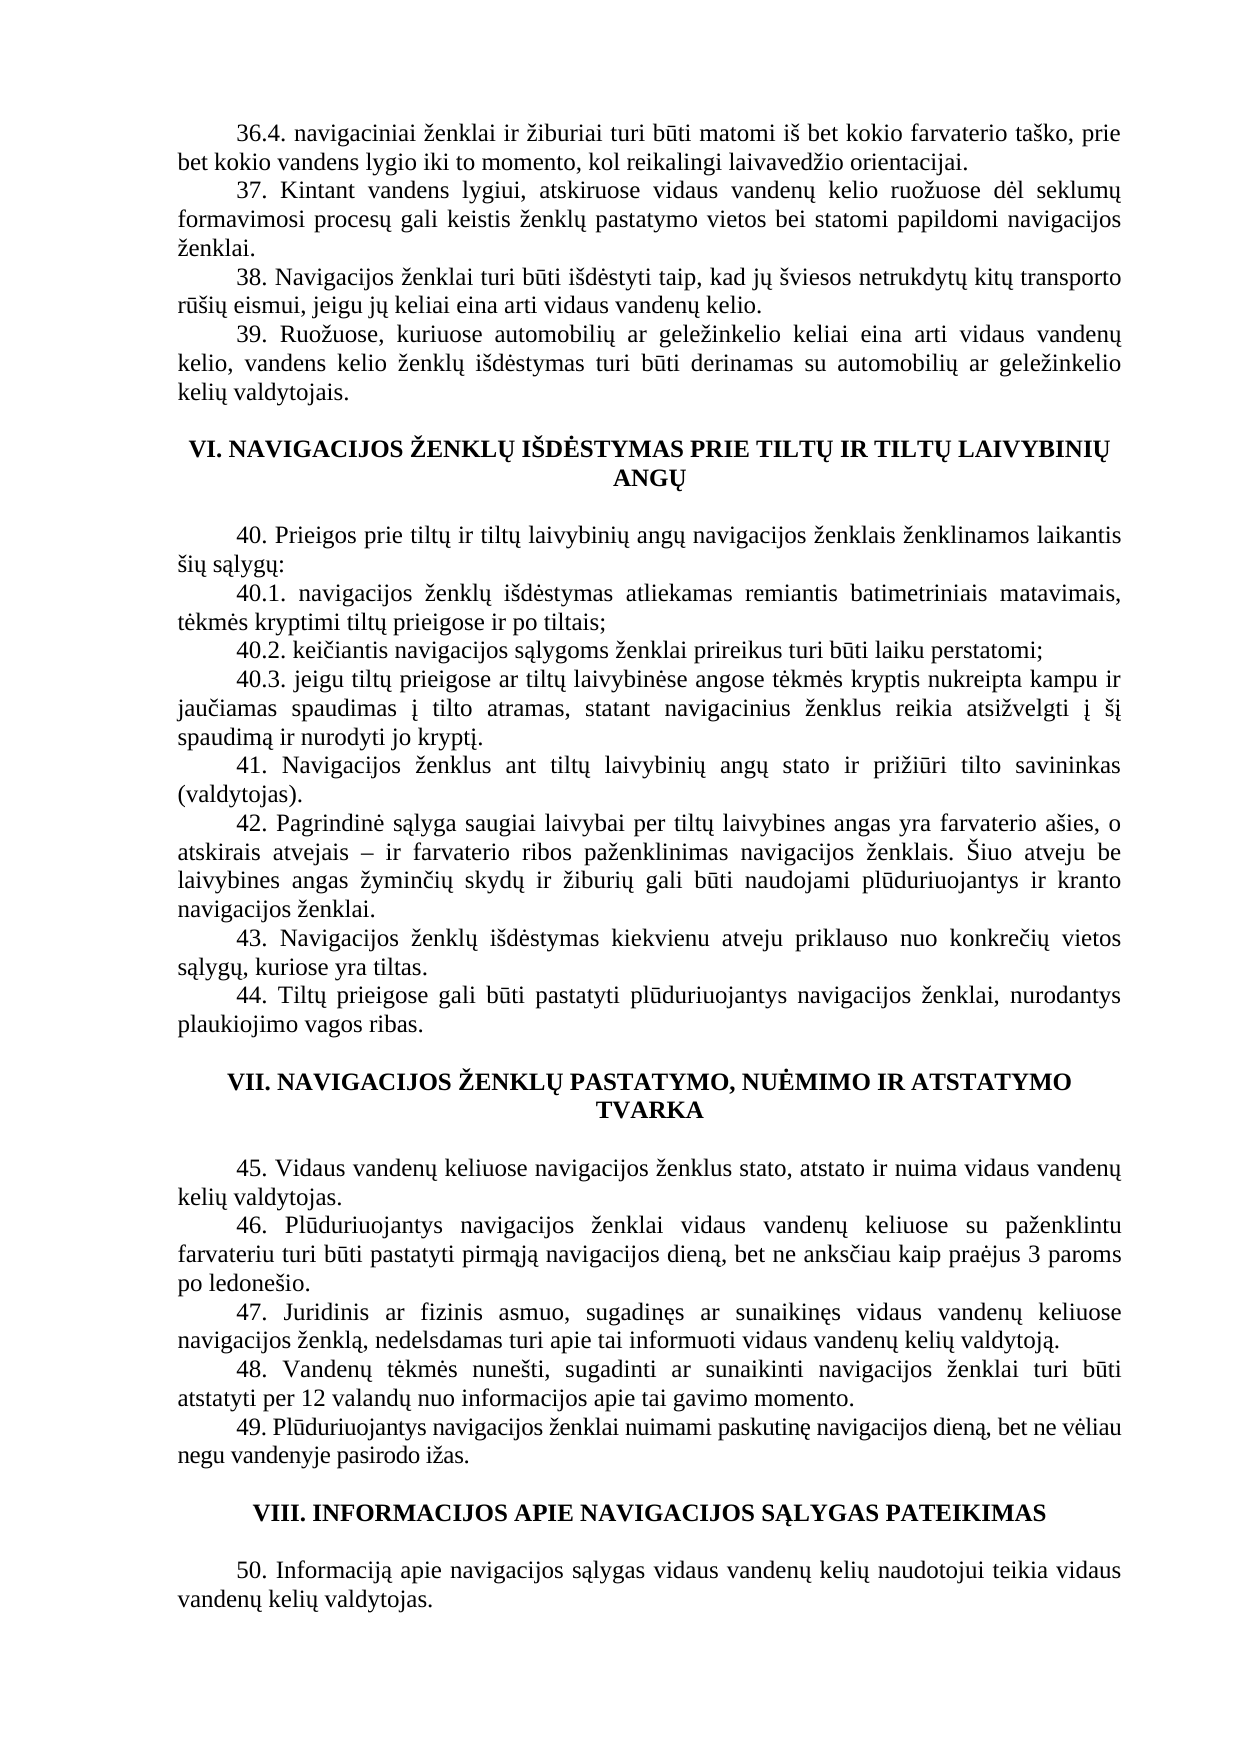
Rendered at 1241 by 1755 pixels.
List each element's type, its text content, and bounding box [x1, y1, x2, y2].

text 40. Prieigos prie tiltų ir tiltų laivybinių angų navigacijos ženklais ženklinamos laikantis šių sąlygų: [177, 521, 1122, 578]
text 44. Tiltų prieigose gali būti pastatyti plūduriuojantys navigacijos ženklai, nurodantys plaukiojimo vagos ribas. [177, 981, 1122, 1038]
text 36.4. navigaciniai ženklai ir žiburiai turi būti matomi iš bet kokio farvaterio taško, prie bet kokio vandens lygio iki to momento, kol reikalingi laivavedžio orientacijai. [177, 118, 1122, 176]
text 42. Pagrindinė sąlyga saugiai laivybai per tiltų laivybines angas yra farvaterio ašies, o atskirais atvejais – ir farvaterio ribos paženklinimas navigacijos ženklais. Šiuo atveju be laivybines angas žyminčių skydų ir žiburių gali būti naudojami plūduriuojantys ir kranto navigacijos ženklai. [177, 808, 1122, 923]
text 47. Juridinis ar fizinis asmuo, sugadinęs ar sunaikinęs vidaus vandenų keliuose navigacijos ženklą, nedelsdamas turi apie tai informuoti vidaus vandenų kelių valdytoją. [177, 1297, 1122, 1354]
text 40.3. jeigu tiltų prieigose ar tiltų laivybinėse angose tėkmės kryptis nukreipta kampu ir jaučiamas spaudimas į tilto atramas, statant navigacinius ženklus reikia atsižvelgti į šį spaudimą ir nurodyti jo kryptį. [177, 664, 1122, 751]
text 46. Plūduriuojantys navigacijos ženklai vidaus vandenų keliuose su paženklintu farvateriu turi būti pastatyti pirmąją navigacijos dieną, bet ne anksčiau kaip praėjus 3 paroms po ledonešio. [177, 1211, 1122, 1297]
text VI. NAVIGACIJOS ŽENKLŲ IŠDĖSTYMAS PRIE TILTŲ IR TILTŲ LAIVYBINIŲ ANGŲ [177, 434, 1122, 492]
text 37. Kintant vandens lygiui, atskiruose vidaus vandenų kelio ruožuose dėl seklumų formavimosi procesų gali keistis ženklų pastatymo vietos bei statomi papildomi navigacijos ženklai. [177, 176, 1122, 262]
text 45. Vidaus vandenų keliuose navigacijos ženklus stato, atstato ir nuima vidaus vandenų kelių valdytojas. [177, 1153, 1122, 1211]
text 41. Navigacijos ženklus ant tiltų laivybinių angų stato ir prižiūri tilto savininkas (valdytojas). [177, 751, 1122, 808]
text 39. Ruožuose, kuriuose automobilių ar geležinkelio keliai eina arti vidaus vandenų kelio, vandens kelio ženklų išdėstymas turi būti derinamas su automobilių ar geležinkelio kelių valdytojais. [177, 319, 1122, 406]
text VIII. INFORMACIJOS APIE NAVIGACIJOS SĄLYGAS PATEIKIMAS [177, 1498, 1122, 1527]
text 50. Informaciją apie navigacijos sąlygas vidaus vandenų kelių naudotojui teikia vidaus vandenų kelių valdytojas. [177, 1556, 1122, 1613]
text 48. Vandenų tėkmės nunešti, sugadinti ar sunaikinti navigacijos ženklai turi būti atstatyti per 12 valandų nuo informacijos apie tai gavimo momento. [177, 1354, 1122, 1412]
text 38. Navigacijos ženklai turi būti išdėstyti taip, kad jų šviesos netrukdytų kitų transporto rūšių eismui, jeigu jų keliai eina arti vidaus vandenų kelio. [177, 262, 1122, 319]
text 43. Navigacijos ženklų išdėstymas kiekvienu atveju priklauso nuo konkrečių vietos sąlygų, kuriose yra tiltas. [177, 923, 1122, 981]
text VII. NAVIGACIJOS ŽENKLŲ PASTATYMO, NUĖMIMO IR ATSTATYMO TVARKA [177, 1067, 1122, 1124]
text 40.2. keičiantis navigacijos sąlygoms ženklai prireikus turi būti laiku perstatomi; [177, 636, 1122, 664]
text 40.1. navigacijos ženklų išdėstymas atliekamas remiantis batimetriniais matavimais, tėkmės kryptimi tiltų prieigose ir po tiltais; [177, 578, 1122, 636]
text 49. Plūduriuojantys navigacijos ženklai nuimami paskutinę navigacijos dieną, bet ne vėliau negu vandenyje pasirodo ižas. [177, 1412, 1122, 1469]
